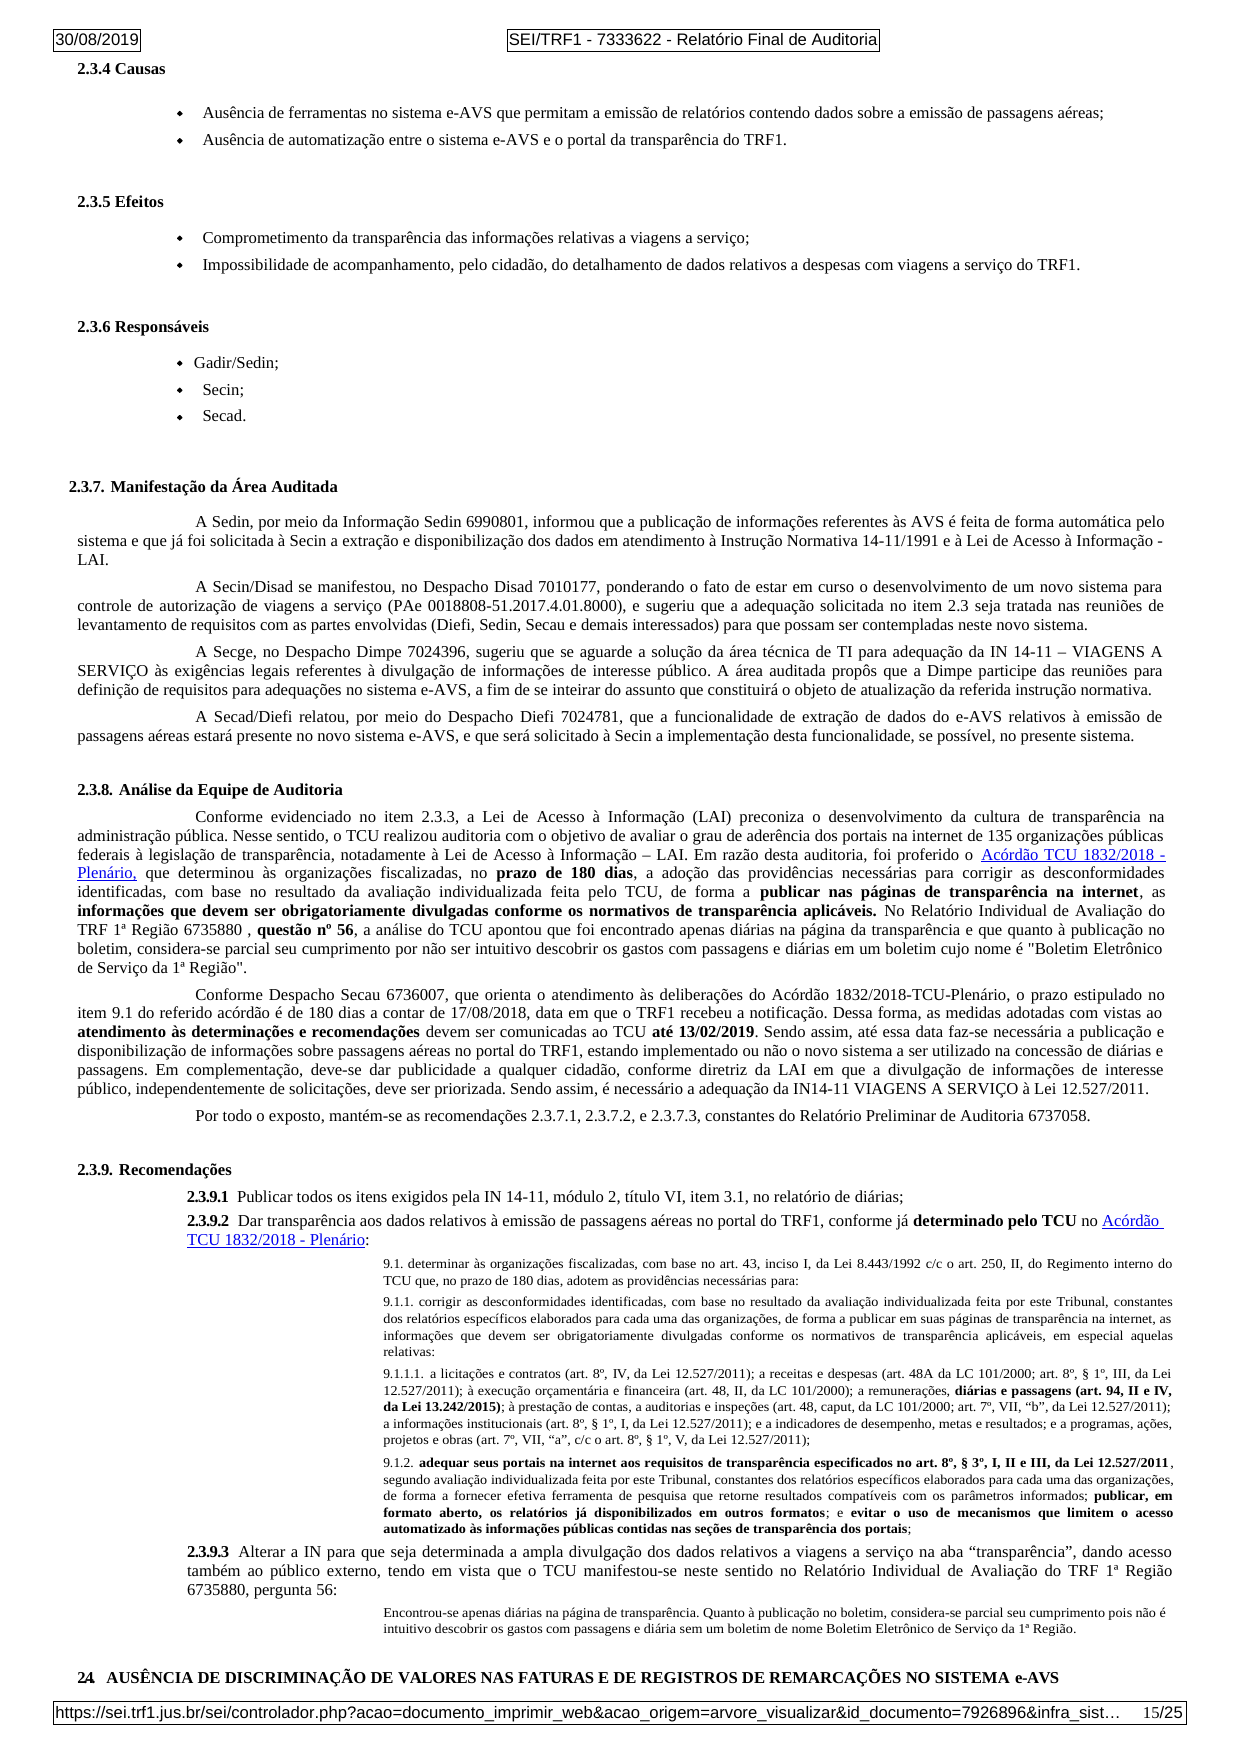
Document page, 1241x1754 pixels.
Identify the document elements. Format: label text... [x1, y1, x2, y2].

text Por todo o exposto, mantém-se as recomendações 2.3.7.1, 2.3.7.2, e 2.3.7.3, constantes do Relatório Preliminar de Auditoria 6737058. [195, 1106, 1194, 1125]
text A Sedin, por meio da Informação Sedin 6990801, informou que a publicação de informações referentes às AVS é feita de forma automática pelo sistema e que já foi solicitada à Secin a extração e disponibilização dos dados em atendimento à Instrução Normativa 14-11/1991 e à Lei de Acesso à Informação - LAI. [77, 513, 1166, 569]
text Ausência de ferramentas no sistema e-AVS que permitam a emissão de relatórios contendo dados sobre a emissão de passagens aéreas; Ausência de automatização entre o sistema e-AVS e o portal da transparência do TRF1. [202, 103, 1165, 149]
text Impossibilidade de acompanhamento, pelo cidadão, do detalhamento de dados relativos a despesas com viagens a serviço do TRF1. [202, 254, 1194, 274]
list adequar seus portais na internet aos requisitos de transparência especificados no art. 8º, § 3º, I, II e III, da Lei 12.527/2011, segundo avaliação individualizada feita por este Tribunal, constantes dos relatórios específicos elaborados para cada uma das organizações, de forma a fornecer efetiva ferramenta de pesquisa que retorne resultados compatíveis com os parâmetros informados; publicar, em formato aberto, os relatórios já disponibilizados em outros formatos; e evitar o uso de mecanismos que limitem o acesso automatizado às informações públicas contidas nas seções de transparência dos portais; [383, 1455, 1174, 1537]
text Encontrou-se apenas diárias na página de transparência. Quanto à publicação no boletim, considera-se parcial seu cumprimento pois não é intuitivo descobrir os gastos com passagens e diária sem um boletim de nome Boletim Eletrônico de Serviço da 1ª Região. [383, 1605, 1194, 1637]
text Comprometimento da transparência das informações relativas a viagens a serviço; [202, 227, 1194, 247]
text Conforme Despacho Secau 6736007, que orienta o atendimento às deliberações do Acórdão 1832/2018-TCU-Plenário, o prazo estipulado no item 9.1 do referido acórdão é de 180 dias a contar de 17/08/2018, data em que o TRF1 recebeu a notificação. Dessa forma, as medidas adotadas com vistas ao atendimento às determinações e recomendações devem ser comunicadas ao TCU até 13/02/2019. Sendo assim, até essa data faz-se necessária a publicação e disponibilização de informações sobre passagens aéreas no portal do TRF1, estando implementado ou não o novo sistema a ser utilizado na concessão de diárias e passagens. Em complementação, deve-se dar publicidade a qualquer cidadão, conforme diretriz da LAI em que a divulgação de informações de interesse público, independentemente de solicitações, deve ser priorizada. Sendo assim, é necessário a adequação da IN14-11 VIAGENS A SERVIÇO à Lei 12.527/2011. [77, 985, 1166, 1098]
subtitle Responsáveis [77, 317, 1194, 336]
list Publicar todos os itens exigidos pela IN 14-11, módulo 2, título VI, item 3.1, no relatório de diárias; [187, 1187, 1194, 1206]
list determinar às organizações fiscalizadas, com base no art. 43, inciso I, da Lei 8.443/1992 c/c o art. 250, II, do Regimento interno do TCU que, no prazo de 180 dias, adotem as providências necessárias para: [383, 1256, 1173, 1288]
text A Secad/Diefi relatou, por meio do Despacho Diefi 7024781, que a funcionalidade de extração de dados do e-AVS relativos à emissão de passagens aéreas estará presente no novo sistema e-AVS, e que será solicitado à Secin a implementação desta funcionalidade, se possível, no presente sistema. [77, 707, 1165, 744]
list Dar transparência aos dados relativos à emissão de passagens aéreas no portal do TRF1, conforme já determinado pelo TCU no Acórdão TCU 1832/2018 - Plenário: [187, 1211, 1174, 1249]
text A Secin/Disad se manifestou, no Despacho Disad 7010177, ponderando o fato de estar em curso o desenvolvimento de um novo sistema para controle de autorização de viagens a serviço (PAe 0018808-51.2017.4.01.8000), e sugeriu que a adequação solicitada no item 2.3 seja tratada nas reuniões de levantamento de requisitos com as partes envolvidas (Diefi, Sedin, Secau e demais interessados) para que possam ser contempladas neste novo sistema. [77, 577, 1165, 634]
subtitle Recomendações [77, 1160, 1194, 1179]
text Gadir/Sedin; Secin; Secad. [194, 352, 282, 425]
subtitle Manifestação da Área Auditada [69, 477, 1194, 496]
list Alterar a IN para que seja determinada a ampla divulgação dos dados relativos a viagens a serviço na aba “transparência”, dando acesso também ao público externo, tendo em vista que o TCU manifestou-se neste sentido no Relatório Individual de Avaliação do TRF 1ª Região 6735880, pergunta 56: [187, 1542, 1173, 1599]
subtitle Causas [77, 59, 170, 78]
list corrigir as desconformidades identificadas, com base no resultado da avaliação individualizada feita por este Tribunal, constantes dos relatórios específicos elaborados para cada uma das organizações, de forma a publicar em suas páginas de transparência na internet, as informações que devem ser obrigatoriamente divulgadas conforme os normativos de transparência aplicáveis, em especial aquelas relativas: [383, 1294, 1173, 1359]
subtitle Efeitos [77, 192, 1194, 211]
text Conforme evidenciado no item 2.3.3, a Lei de Acesso à Informação (LAI) preconiza o desenvolvimento da cultura de transparência na administração pública. Nesse sentido, o TCU realizou auditoria com o objetivo de avaliar o grau de aderência dos portais na internet de 135 organizações públicas federais à legislação de transparência, notadamente à Lei de Acesso à Informação – LAI. Em razão desta auditoria, foi proferido o Acórdão TCU 1832/2018 - Plenário, que determinou às organizações fiscalizadas, no prazo de 180 dias, a adoção das providências necessárias para corrigir as desconformidades identificadas, com base no resultado da avaliação individualizada feita pelo TCU, de forma a publicar nas páginas de transparência na internet, as informações que devem ser obrigatoriamente divulgadas conforme os normativos de transparência aplicáveis. No Relatório Individual de Avaliação do TRF 1ª Região 6735880 , questão nº 56, a análise do TCU apontou que foi encontrado apenas diárias na página da transparência e que quanto à publicação no boletim, considera-se parcial seu cumprimento por não ser intuitivo descobrir os gastos com passagens e diárias em um boletim cujo nome é "Boletim Eletrônico de Serviço da 1ª Região". [77, 807, 1166, 977]
subtitle Análise da Equipe de Auditoria [77, 780, 1194, 799]
text A Secge, no Despacho Dimpe 7024396, sugeriu que se aguarde a solução da área técnica de TI para adequação da IN 14-11 – VIAGENS A SERVIÇO às exigências legais referentes à divulgação de informações de interesse público. A área auditada propôs que a Dimpe participe das reuniões para definição de requisitos para adequações no sistema e-AVS, a fim de se inteirar do assunto que constituirá o objeto de atualização da referida instrução normativa. [77, 642, 1165, 699]
subtitle AUSÊNCIA DE DISCRIMINAÇÃO DE VALORES NAS FATURAS E DE REGISTROS DE REMARCAÇÕES NO SISTEMA e-AVS [77, 1668, 1194, 1687]
list a licitações e contratos (art. 8º, IV, da Lei 12.527/2011); a receitas e despesas (art. 48A da LC 101/2000; art. 8º, § 1º, III, da Lei 12.527/2011); à execução orçamentária e financeira (art. 48, II, da LC 101/2000); a remunerações, diárias e passagens (art. 94, II e IV, da Lei 13.242/2015); à prestação de contas, a auditorias e inspeções (art. 48, caput, da LC 101/2000; art. 7º, VII, “b”, da Lei 12.527/2011); a informações institucionais (art. 8º, § 1º, I, da Lei 12.527/2011); e a indicadores de desempenho, metas e resultados; e a programas, ações, projetos e obras (art. 7º, VII, “a”, c/c o art. 8º, § 1º, V, da Lei 12.527/2011); [383, 1366, 1174, 1448]
